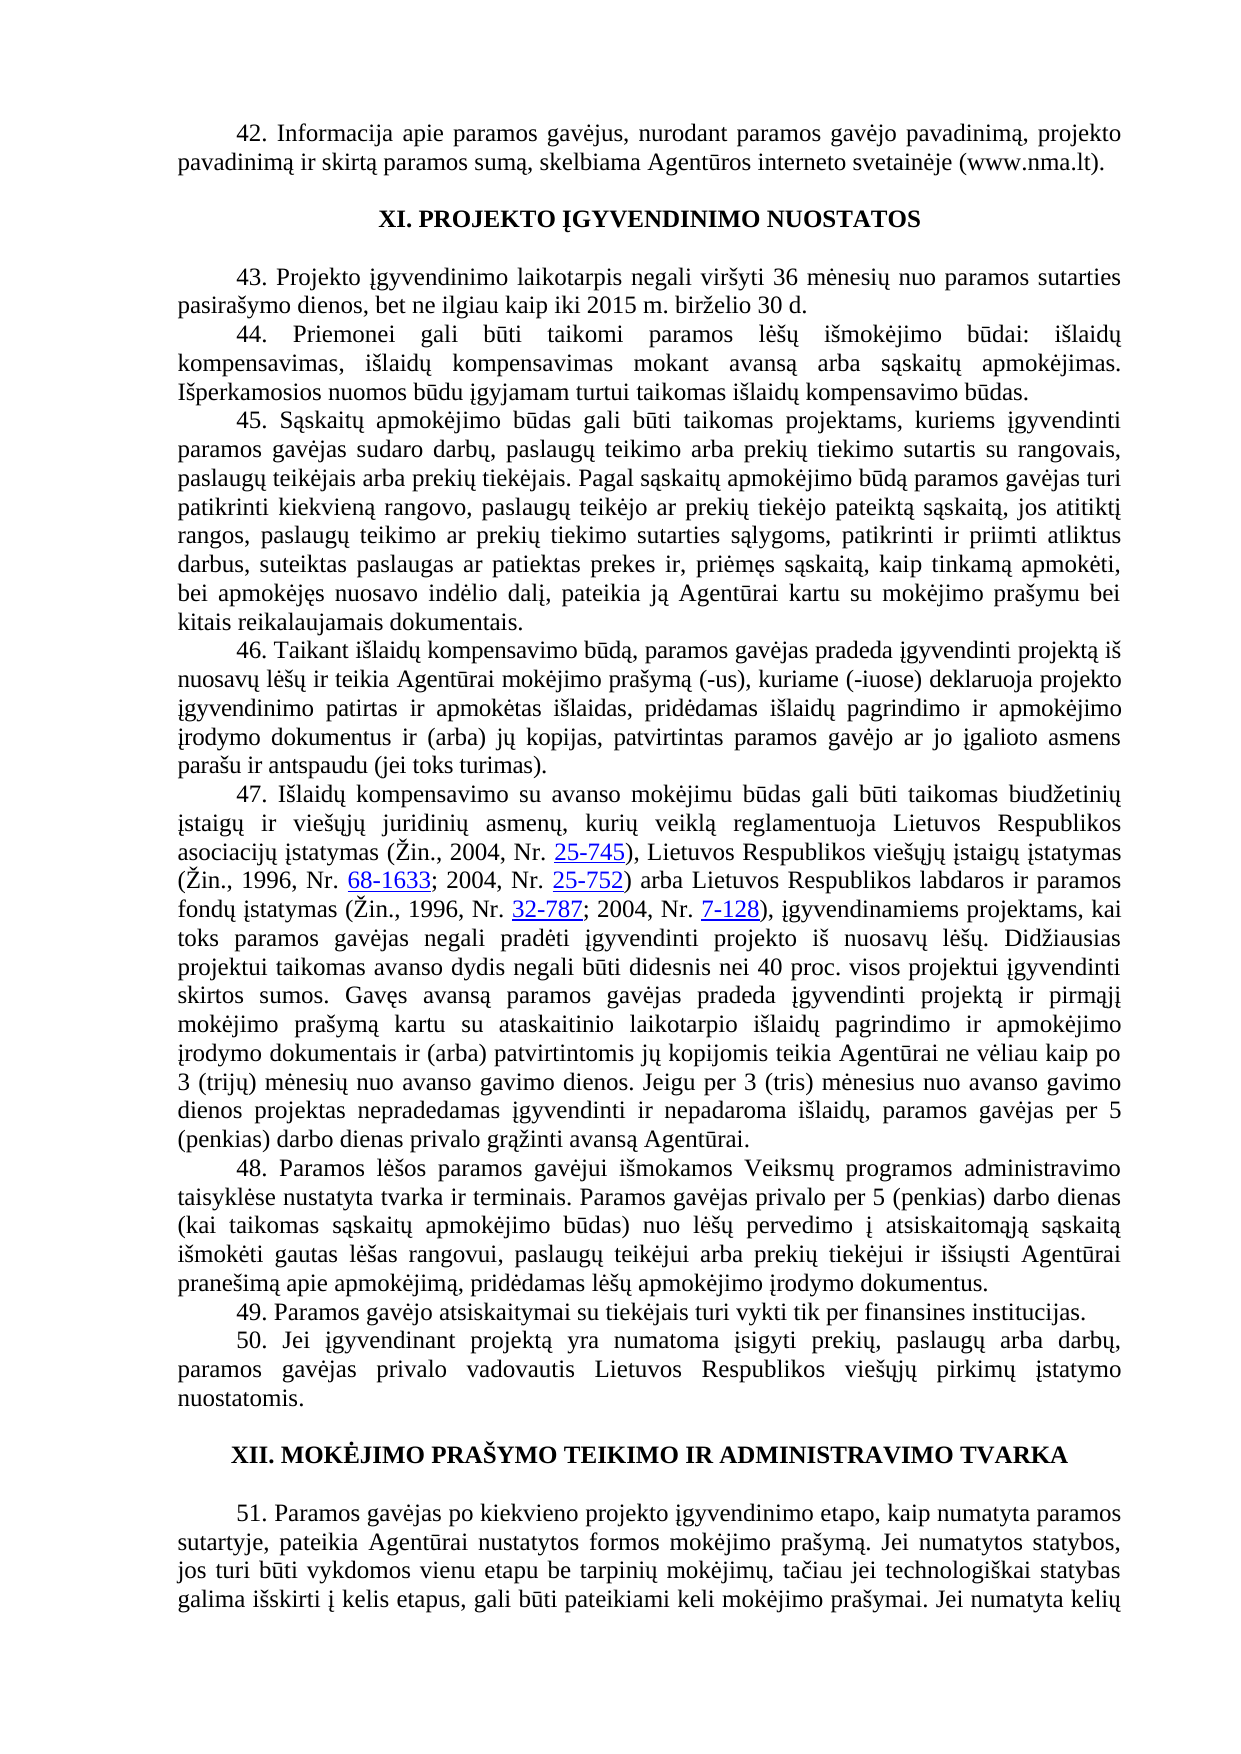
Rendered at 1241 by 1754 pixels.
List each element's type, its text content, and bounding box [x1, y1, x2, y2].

text 47. Išlaidų kompensavimo su avanso mokėjimu būdas gali būti taikomas biudžetinių įstaigų ir viešųjų juridinių asmenų, kurių veiklą reglamentuoja Lietuvos Respublikos asociacijų įstatymas (Žin., 2004, Nr. 25-745), Lietuvos Respublikos viešųjų įstaigų įstatymas (Žin., 1996, Nr. 68-1633; 2004, Nr. 25-752) arba Lietuvos Respublikos labdaros ir paramos fondų įstatymas (Žin., 1996, Nr. 32-787; 2004, Nr. 7-128), įgyvendinamiems projektams, kai toks paramos gavėjas negali pradėti įgyvendinti projekto iš nuosavų lėšų. Didžiausias projektui taikomas avanso dydis negali būti didesnis nei 40 proc. visos projektui įgyvendinti skirtos sumos. Gavęs avansą paramos gavėjas pradeda įgyvendinti projektą ir pirmąjį mokėjimo prašymą kartu su ataskaitinio laikotarpio išlaidų pagrindimo ir apmokėjimo įrodymo dokumentais ir (arba) patvirtintomis jų kopijomis teikia Agentūrai ne vėliau kaip po 3 (trijų) mėnesių nuo avanso gavimo dienos. Jeigu per 3 (tris) mėnesius nuo avanso gavimo dienos projektas nepradedamas įgyvendinti ir nepadaroma išlaidų, paramos gavėjas per 5 (penkias) darbo dienas privalo grąžinti avansą Agentūrai. [177, 779, 1122, 1153]
text 49. Paramos gavėjo atsiskaitymai su tiekėjais turi vykti tik per finansines institucijas. [177, 1297, 1122, 1326]
text XI. PROJEKTo ĮGYVENDINIMO NUOSTATOS [177, 204, 1122, 233]
text 46. Taikant išlaidų kompensavimo būdą, paramos gavėjas pradeda įgyvendinti projektą iš nuosavų lėšų ir teikia Agentūrai mokėjimo prašymą (-us), kuriame (-iuose) deklaruoja projekto įgyvendinimo patirtas ir apmokėtas išlaidas, pridėdamas išlaidų pagrindimo ir apmokėjimo įrodymo dokumentus ir (arba) jų kopijas, patvirtintas paramos gavėjo ar jo įgalioto asmens parašu ir antspaudu (jei toks turimas). [177, 636, 1122, 779]
text 43. Projekto įgyvendinimo laikotarpis negali viršyti 36 mėnesių nuo paramos sutarties pasirašymo dienos, bet ne ilgiau kaip iki 2015 m. birželio 30 d. [177, 262, 1122, 319]
text XII. MOKĖJIMO PRAŠYMO TEIKIMO IR ADMINISTRAVIMO TVARKA [177, 1441, 1122, 1469]
text 51. Paramos gavėjas po kiekvieno projekto įgyvendinimo etapo, kaip numatyta paramos sutartyje, pateikia Agentūrai nustatytos formos mokėjimo prašymą. Jei numatytos statybos, jos turi būti vykdomos vienu etapu be tarpinių mokėjimų, tačiau jei technologiškai statybas galima išskirti į kelis etapus, gali būti pateikiami keli mokėjimo prašymai. Jei numatyta kelių [177, 1498, 1122, 1613]
text 42. Informacija apie paramos gavėjus, nurodant paramos gavėjo pavadinimą, projekto pavadinimą ir skirtą paramos sumą, skelbiama Agentūros interneto svetainėje (www.nma.lt). [177, 118, 1122, 176]
text 50. Jei įgyvendinant projektą yra numatoma įsigyti prekių, paslaugų arba darbų, paramos gavėjas privalo vadovautis Lietuvos Respublikos viešųjų pirkimų įstatymo nuostatomis. [177, 1326, 1122, 1412]
text 44. Priemonei gali būti taikomi paramos lėšų išmokėjimo būdai: išlaidų kompensavimas, išlaidų kompensavimas mokant avansą arba sąskaitų apmokėjimas. Išperkamosios nuomos būdu įgyjamam turtui taikomas išlaidų kompensavimo būdas. [177, 319, 1122, 406]
text 45. Sąskaitų apmokėjimo būdas gali būti taikomas projektams, kuriems įgyvendinti paramos gavėjas sudaro darbų, paslaugų teikimo arba prekių tiekimo sutartis su rangovais, paslaugų teikėjais arba prekių tiekėjais. Pagal sąskaitų apmokėjimo būdą paramos gavėjas turi patikrinti kiekvieną rangovo, paslaugų teikėjo ar prekių tiekėjo pateiktą sąskaitą, jos atitiktį rangos, paslaugų teikimo ar prekių tiekimo sutarties sąlygoms, patikrinti ir priimti atliktus darbus, suteiktas paslaugas ar patiektas prekes ir, priėmęs sąskaitą, kaip tinkamą apmokėti, bei apmokėjęs nuosavo indėlio dalį, pateikia ją Agentūrai kartu su mokėjimo prašymu bei kitais reikalaujamais dokumentais. [177, 406, 1122, 636]
text 48. Paramos lėšos paramos gavėjui išmokamos Veiksmų programos administravimo taisyklėse nustatyta tvarka ir terminais. Paramos gavėjas privalo per 5 (penkias) darbo dienas (kai taikomas sąskaitų apmokėjimo būdas) nuo lėšų pervedimo į atsiskaitomąją sąskaitą išmokėti gautas lėšas rangovui, paslaugų teikėjui arba prekių tiekėjui ir išsiųsti Agentūrai pranešimą apie apmokėjimą, pridėdamas lėšų apmokėjimo įrodymo dokumentus. [177, 1153, 1122, 1297]
